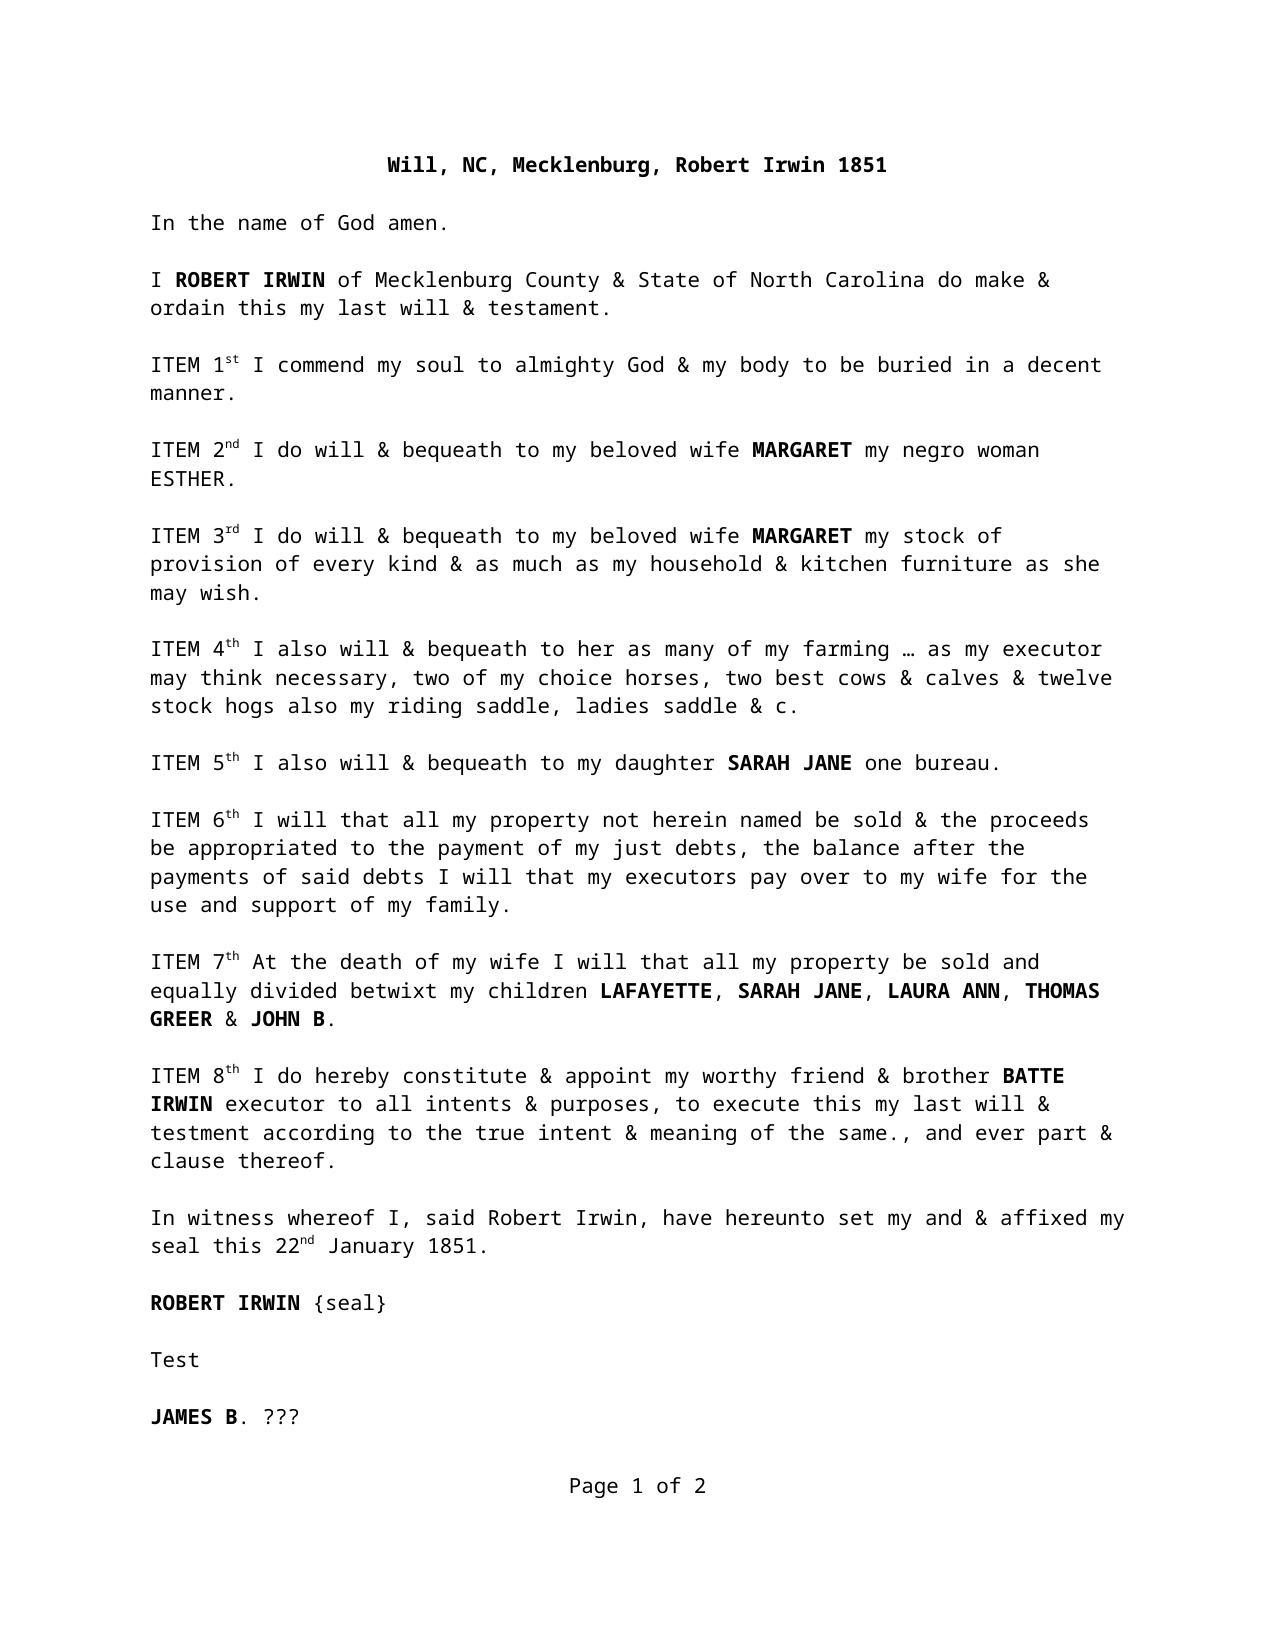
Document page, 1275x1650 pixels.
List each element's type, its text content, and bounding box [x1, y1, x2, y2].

text ITEM 6th I will that all my property not herein named be sold & the proceeds be appropriated to the payment of my just debts, the balance after the payments of said debts I will that my executors pay over to my wife for the use and support of my family. [150, 805, 1125, 919]
text Robert Irwin {seal} [150, 1288, 1125, 1317]
text ITEM 7th At the death of my wife I will that all my property be sold and equally divided betwixt my children Lafayette, Sarah Jane, LaUra Ann, Thomas Greer & John B. [150, 947, 1125, 1033]
text ITEM 3rd I do will & bequeath to my beloved wife Margaret my stock of provision of every kind & as much as my household & kitchen furniture as she may wish. [150, 521, 1125, 606]
text ITEM 8th I do hereby constitute & appoint my worthy friend & brother Batte Irwin executor to all intents & purposes, to execute this my last will & testment according to the true intent & meaning of the same., and ever part & clause thereof. [150, 1061, 1125, 1175]
text ITEM 4th I also will & bequeath to her as many of my farming … as my executor may think necessary, two of my choice horses, two best cows & calves & twelve stock hogs also my riding saddle, ladies saddle & c. [150, 634, 1125, 720]
text Test [150, 1345, 1125, 1374]
text James B. ??? [150, 1402, 1125, 1431]
text ITEM 5th I also will & bequeath to my daughter Sarah Jane one bureau. [150, 748, 1125, 777]
text I Robert Irwin of Mecklenburg County & State of North Carolina do make & ordain this my last will & testament. [150, 265, 1125, 322]
text ITEM 1st I commend my soul to almighty God & my body to be buried in a decent manner. [150, 350, 1125, 407]
text In the name of God amen. [150, 208, 1125, 236]
text ITEM 2nd I do will & bequeath to my beloved wife Margaret my negro woman Esther. [150, 435, 1125, 492]
text In witness whereof I, said Robert Irwin, have hereunto set my and & affixed my seal this 22nd January 1851. [150, 1203, 1125, 1260]
